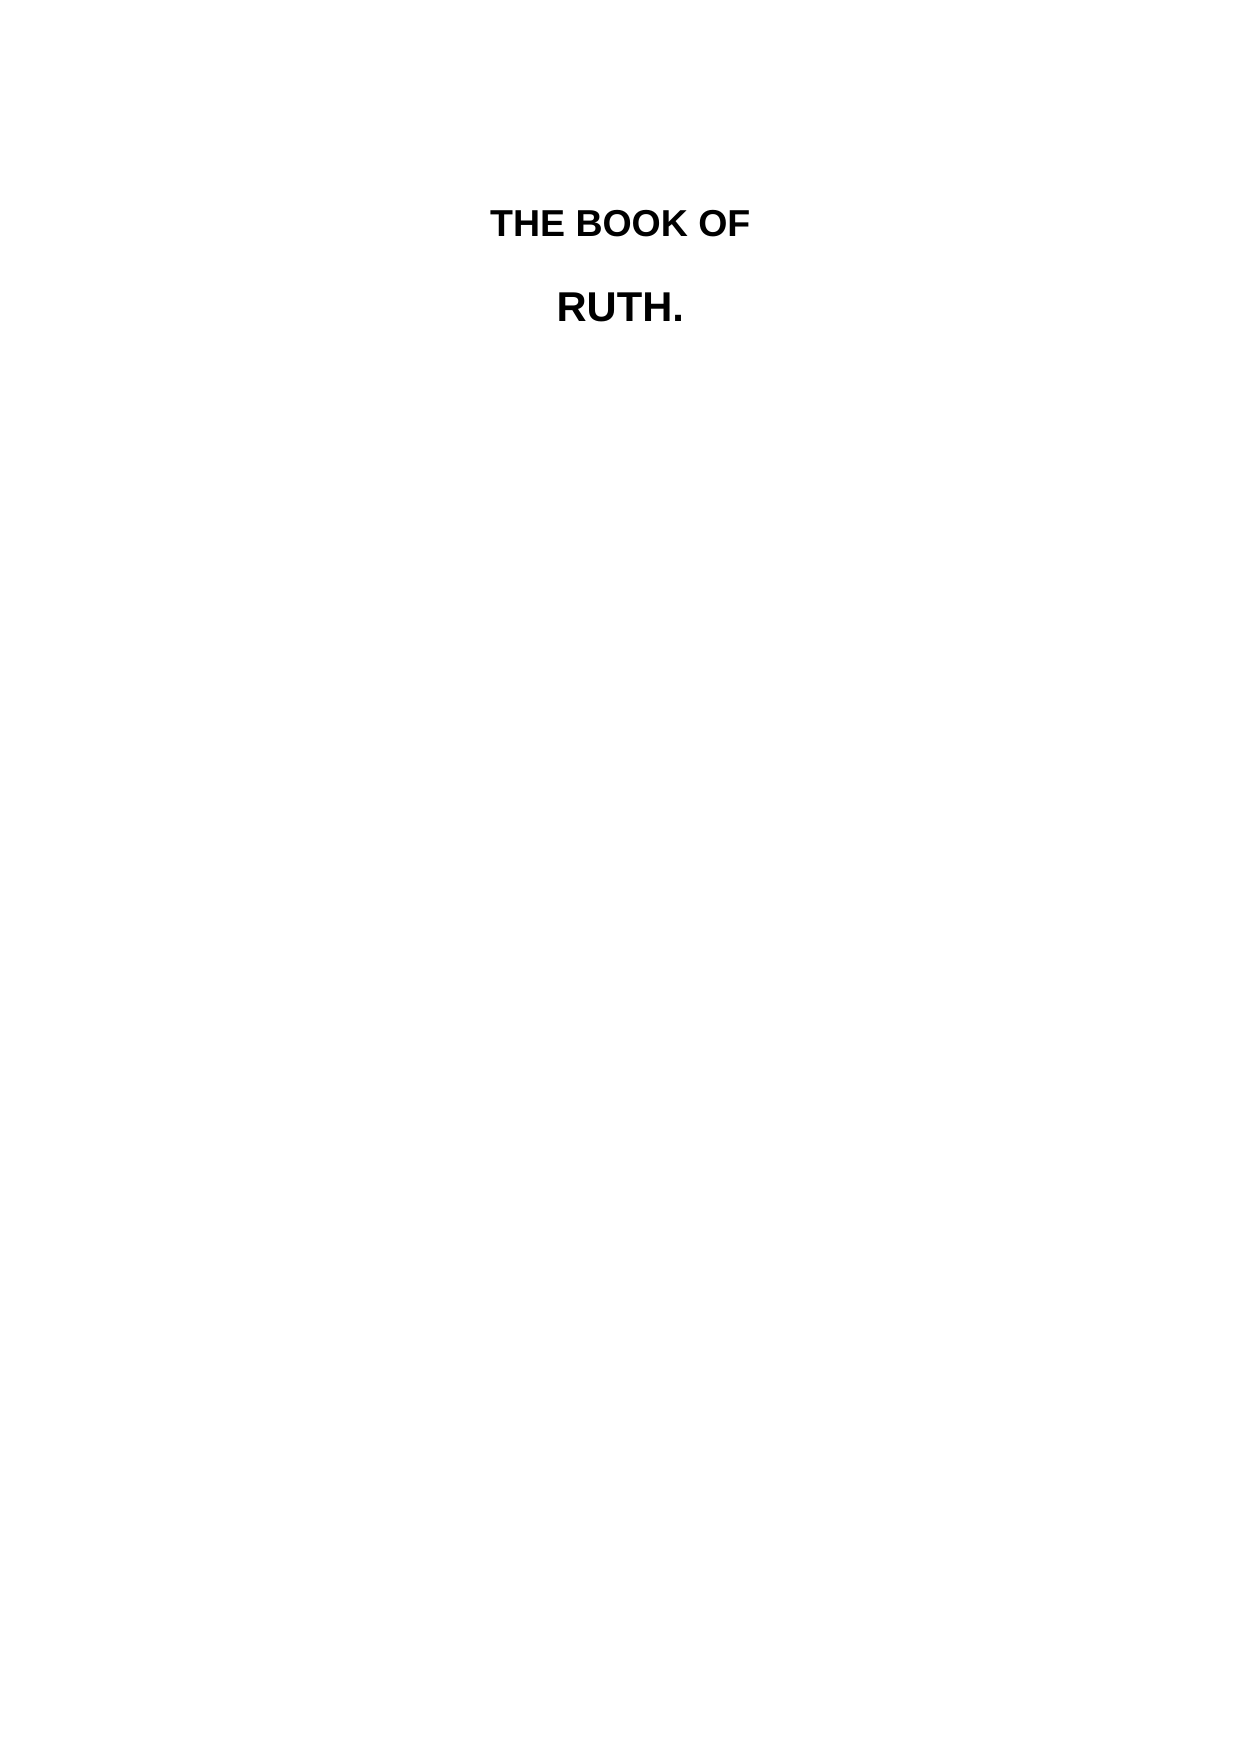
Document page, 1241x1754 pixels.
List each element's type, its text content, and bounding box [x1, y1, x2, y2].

title RUTH. [118, 282, 1122, 330]
title THE BOOK OF [118, 201, 1122, 244]
